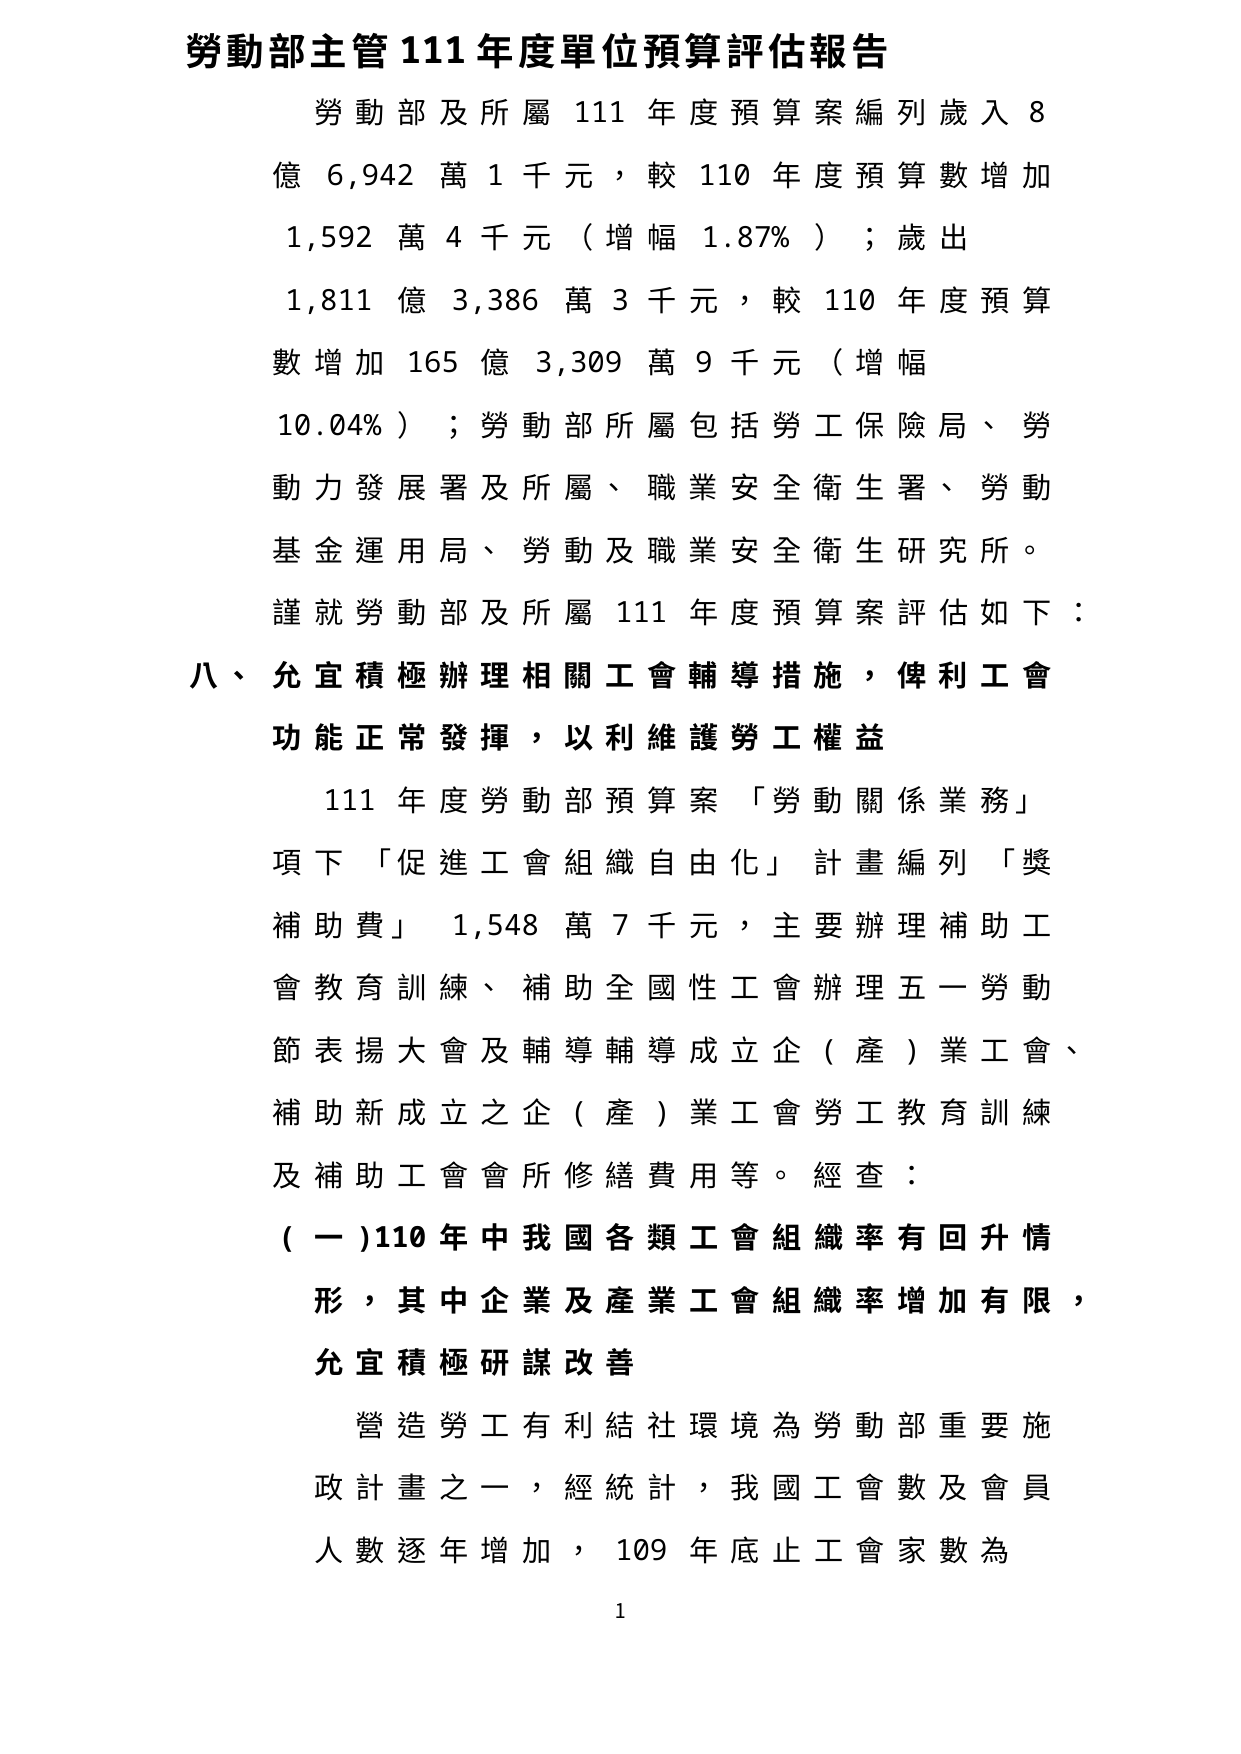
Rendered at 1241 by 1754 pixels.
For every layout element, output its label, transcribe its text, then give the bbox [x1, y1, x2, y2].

text 勞動部及所屬111年度預算案編列歲入8億6,942萬1千元，較110年度預算數增加1,592萬4千元（增幅1.87%）；歲出1,811億3,386萬3千元，較110年度預算數增加165億3,309萬9千元（增幅10.04%）；勞動部所屬包括勞工保險局、勞動力發展署及所屬、職業安全衛生署、勞動基金運用局、勞動及職業安全衛生研究所。謹就勞動部及所屬111年度預算案評估如下： [242, 69, 1058, 632]
text 勞動部主管111年度單位預算評估報告 [183, 7, 1058, 69]
text 八、允宜積極辦理相關工會輔導措施，俾利工會功能正常發揮，以利維護勞工權益 [183, 632, 1058, 757]
text 111年度勞動部預算案「勞動關係業務」項下「促進工會組織自由化」計畫編列「獎補助費」1,548萬7千元，主要辦理補助工會教育訓練、補助全國性工會辦理五一勞動節表揚大會及輔導輔導成立企(產)業工會、補助新成立之企(產)業工會勞工教育訓練及補助工會會所修繕費用等。經查： [242, 757, 1058, 1194]
text 營造勞工有利結社環境為勞動部重要施政計畫之一，經統計，我國工會數及會員人數逐年增加，109年底止工會家數為 [271, 1382, 1058, 1569]
text (一)110年中我國各類工會組織率有回升情形，其中企業及產業工會組織率增加有限，允宜積極研謀改善 [242, 1194, 1058, 1382]
